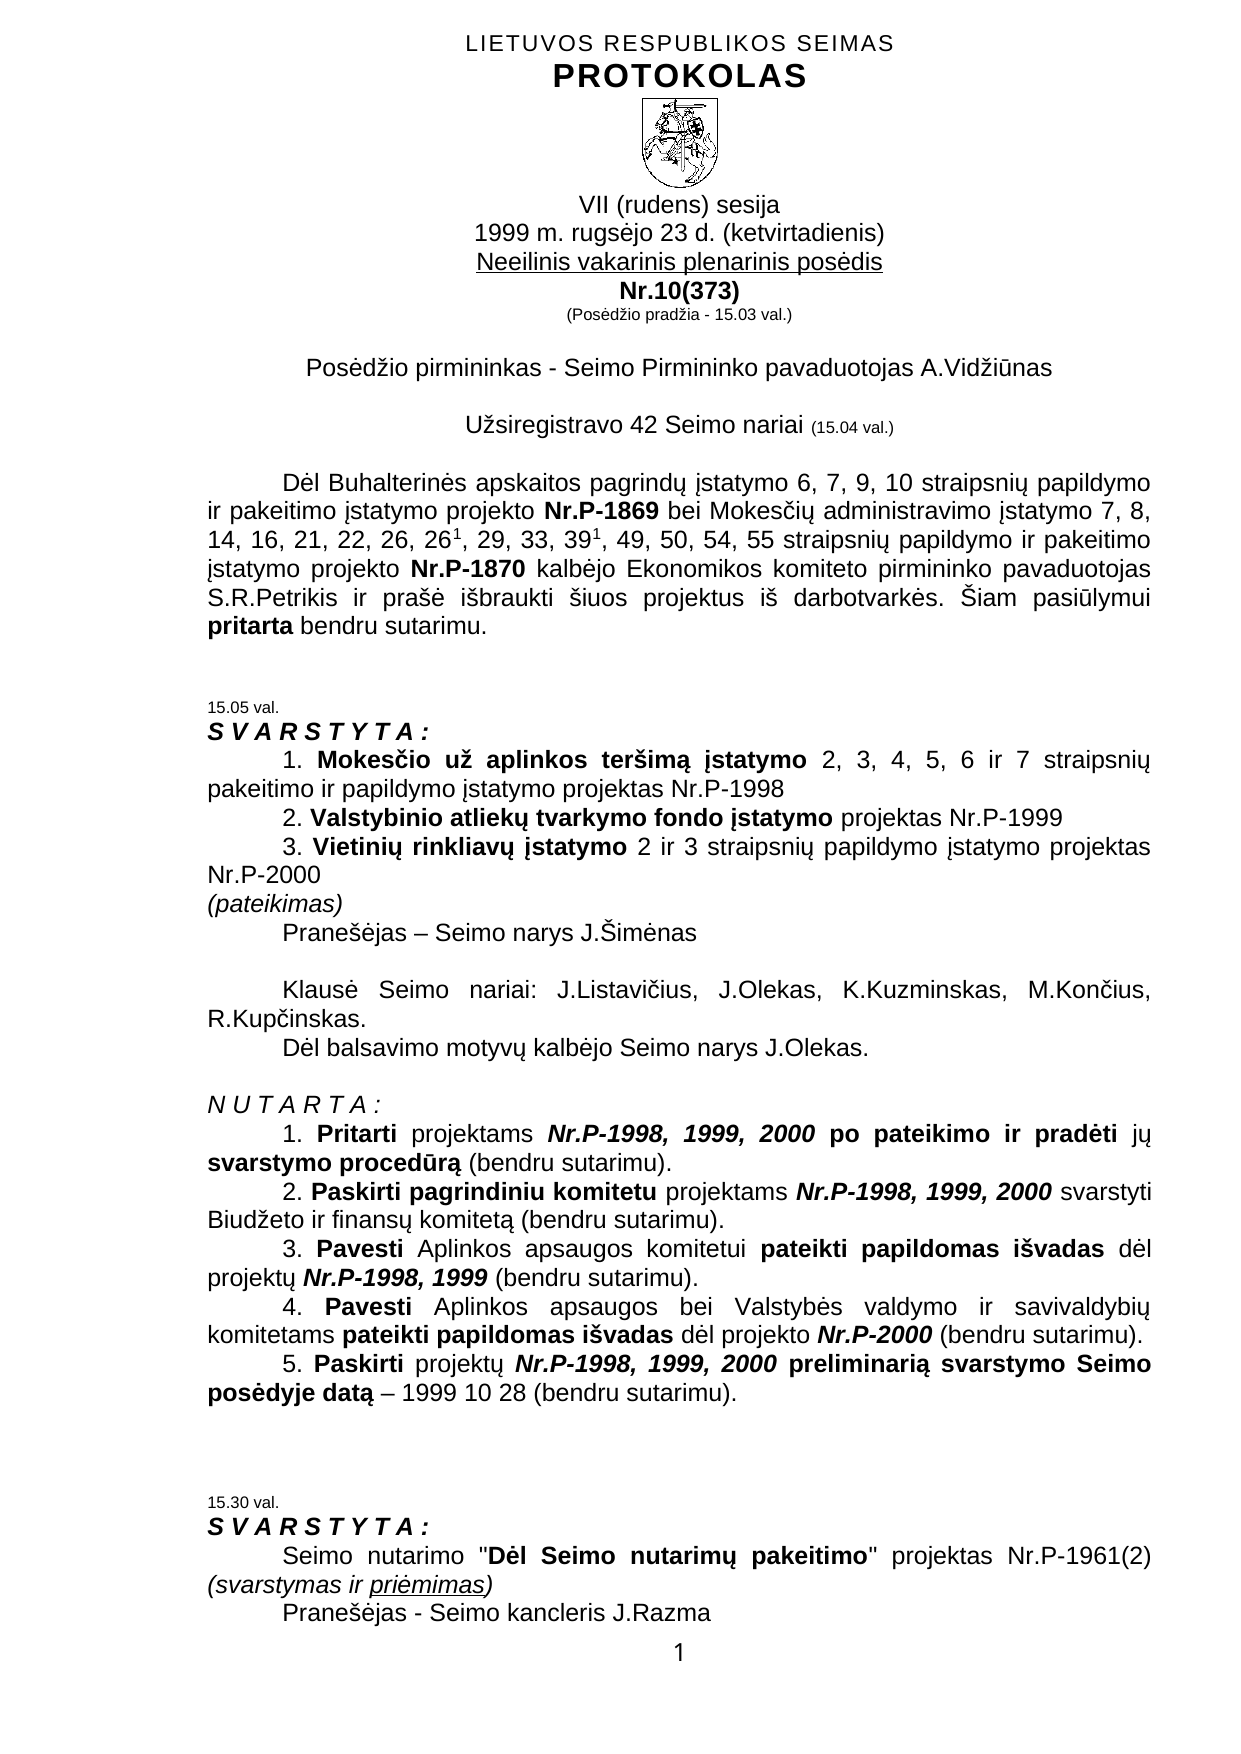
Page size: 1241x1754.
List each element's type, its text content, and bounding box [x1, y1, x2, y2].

text Pranešėjas - Seimo kancleris J.Razma [207, 1598, 1152, 1627]
text 4. Pavesti Aplinkos apsaugos bei Valstybės valdymo ir savivaldybių komitetams pateikti papildomas išvadas dėl projekto Nr.P-2000 (bendru sutarimu). [207, 1292, 1152, 1349]
text 2. Valstybinio atliekų tvarkymo fondo įstatymo projektas Nr.P-1999 [207, 803, 1152, 832]
text VII (rudens) sesija [207, 95, 1152, 218]
text Dėl balsavimo motyvų kalbėjo Seimo narys J.Olekas. [207, 1033, 1152, 1062]
text 1999 m. rugsėjo 23 d. (ketvirtadienis) [207, 218, 1152, 247]
text 15.05 val. [207, 697, 1152, 717]
text 5. Paskirti projektų Nr.P-1998, 1999, 2000 preliminarią svarstymo Seimo posėdyje datą – 1999 10 28 (bendru sutarimu). [207, 1349, 1152, 1407]
text S V A R S T Y T A : [207, 717, 1152, 745]
text 2. Paskirti pagrindiniu komitetu projektams Nr.P-1998, 1999, 2000 svarstyti Biudžeto ir finansų komitetą (bendru sutarimu). [207, 1177, 1152, 1234]
text 3. Pavesti Aplinkos apsaugos komitetui pateikti papildomas išvadas dėl projektų Nr.P-1998, 1999 (bendru sutarimu). [207, 1234, 1152, 1292]
text Klausė Seimo nariai: J.Listavičius, J.Olekas, K.Kuzminskas, M.Končius, R.Kupčinskas. [207, 975, 1152, 1033]
text Neeilinis vakarinis plenarinis posėdis [207, 247, 1152, 276]
text Užsiregistravo 42 Seimo nariai (15.04 val.) [207, 410, 1152, 439]
text 3. Vietinių rinkliavų įstatymo 2 ir 3 straipsnių papildymo įstatymo projektas Nr.P-2000 [207, 832, 1152, 889]
text Nr.10(373) [207, 276, 1152, 304]
text S V A R S T Y T A : [207, 1512, 1152, 1541]
text PROTOKOLAS [207, 56, 1152, 95]
text 1. Pritarti projektams Nr.P-1998, 1999, 2000 po pateikimo ir pradėti jų svarstymo procedūrą (bendru sutarimu). [207, 1119, 1152, 1177]
text 1. Mokesčio už aplinkos teršimą įstatymo 2, 3, 4, 5, 6 ir 7 straipsnių pakeitimo ir papildymo įstatymo projektas Nr.P-1998 [207, 745, 1152, 803]
text LIETUVOS RESPUBLIKOS SEIMAS [207, 30, 1152, 56]
text (Posėdžio pradžia - 15.03 val.) [207, 304, 1152, 324]
text (pateikimas) [207, 889, 1152, 918]
text Seimo nutarimo "Dėl Seimo nutarimų pakeitimo" projektas Nr.P-1961(2) (svarstymas ir priėmimas) [207, 1541, 1152, 1598]
text Dėl Buhalterinės apskaitos pagrindų įstatymo 6, 7, 9, 10 straipsnių papildymo ir pakeitimo įstatymo projekto Nr.P-1869 bei Mokesčių administravimo įstatymo 7, 8, 14, 16, 21, 22, 26, 261, 29, 33, 391, 49, 50, 54, 55 straipsnių papildymo ir pakeitimo įstatymo projekto Nr.P-1870 kalbėjo Ekonomikos komiteto pirmininko pavaduotojas S.R.Petrikis ir prašė išbraukti šiuos projektus iš darbotvarkės. Šiam pasiūlymui pritarta bendru sutarimu. [207, 467, 1152, 640]
text Posėdžio pirmininkas - Seimo Pirmininko pavaduotojas A.Vidžiūnas [207, 352, 1152, 381]
text N U T A R T A : [207, 1090, 1152, 1119]
text 15.30 val. [207, 1493, 1152, 1512]
text Pranešėjas – Seimo narys J.Šimėnas [207, 918, 1152, 947]
